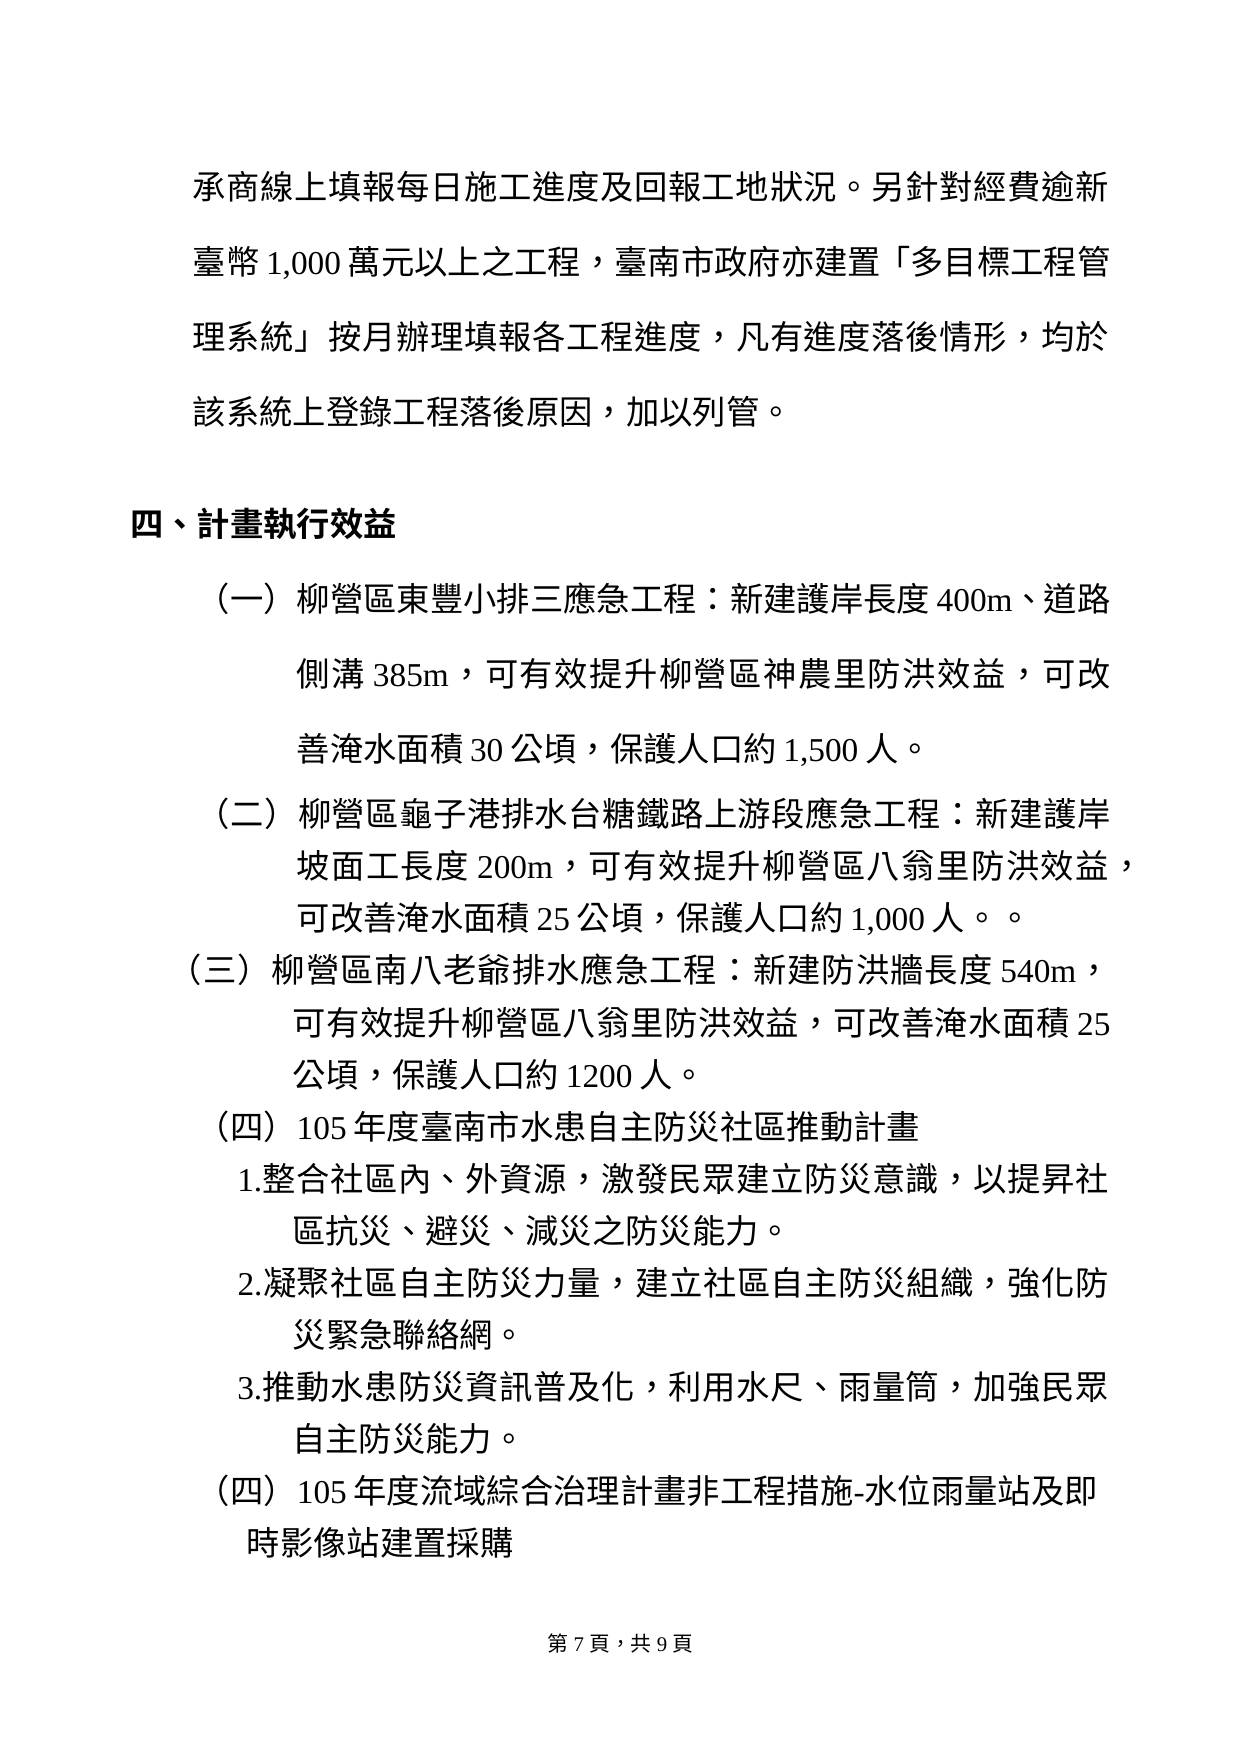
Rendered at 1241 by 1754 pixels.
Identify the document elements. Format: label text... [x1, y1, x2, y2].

text 1.整合社區內、外資源，激發民眾建立防災意識，以提昇社區抗災、避災、減災之防災能力。 [196, 1149, 1110, 1254]
text 2.凝聚社區自主防災力量，建立社區自主防災組織，強化防災緊急聯絡網。 [196, 1254, 1110, 1358]
text 承商線上填報每日施工進度及回報工地狀況。另針對經費逾新臺幣1,000萬元以上之工程，臺南市政府亦建置「多目標工程管理系統」按月辦理填報各工程進度，凡有進度落後情形，均於該系統上登錄工程落後原因，加以列管。 [192, 147, 1110, 447]
text （二）柳營區龜子港排水台糖鐵路上游段應急工程：新建護岸坡面工長度200m，可有效提升柳營區八翁里防洪效益，可改善淹水面積25公頃，保護人口約1,000人。。 [196, 785, 1110, 941]
text （四）105年度流域綜合治理計畫非工程措施-水位雨量站及即 [130, 1462, 1110, 1514]
text 3.推動水患防災資訊普及化，利用水尺、雨量筒，加強民眾自主防災能力。 [196, 1358, 1110, 1462]
text 四、計畫執行效益 [130, 485, 1110, 560]
text （三）柳營區南八老爺排水應急工程：新建防洪牆長度540m，可有效提升柳營區八翁里防洪效益，可改善淹水面積25公頃，保護人口約1200人。 [130, 941, 1110, 1097]
text （四）105年度臺南市水患自主防災社區推動計畫 [196, 1097, 1110, 1149]
text 時影像站建置採購 [130, 1514, 1110, 1566]
text （一）柳營區東豐小排三應急工程：新建護岸長度400m、道路側溝385m，可有效提升柳營區神農里防洪效益，可改善淹水面積30公頃，保護人口約1,500人。 [196, 560, 1110, 785]
